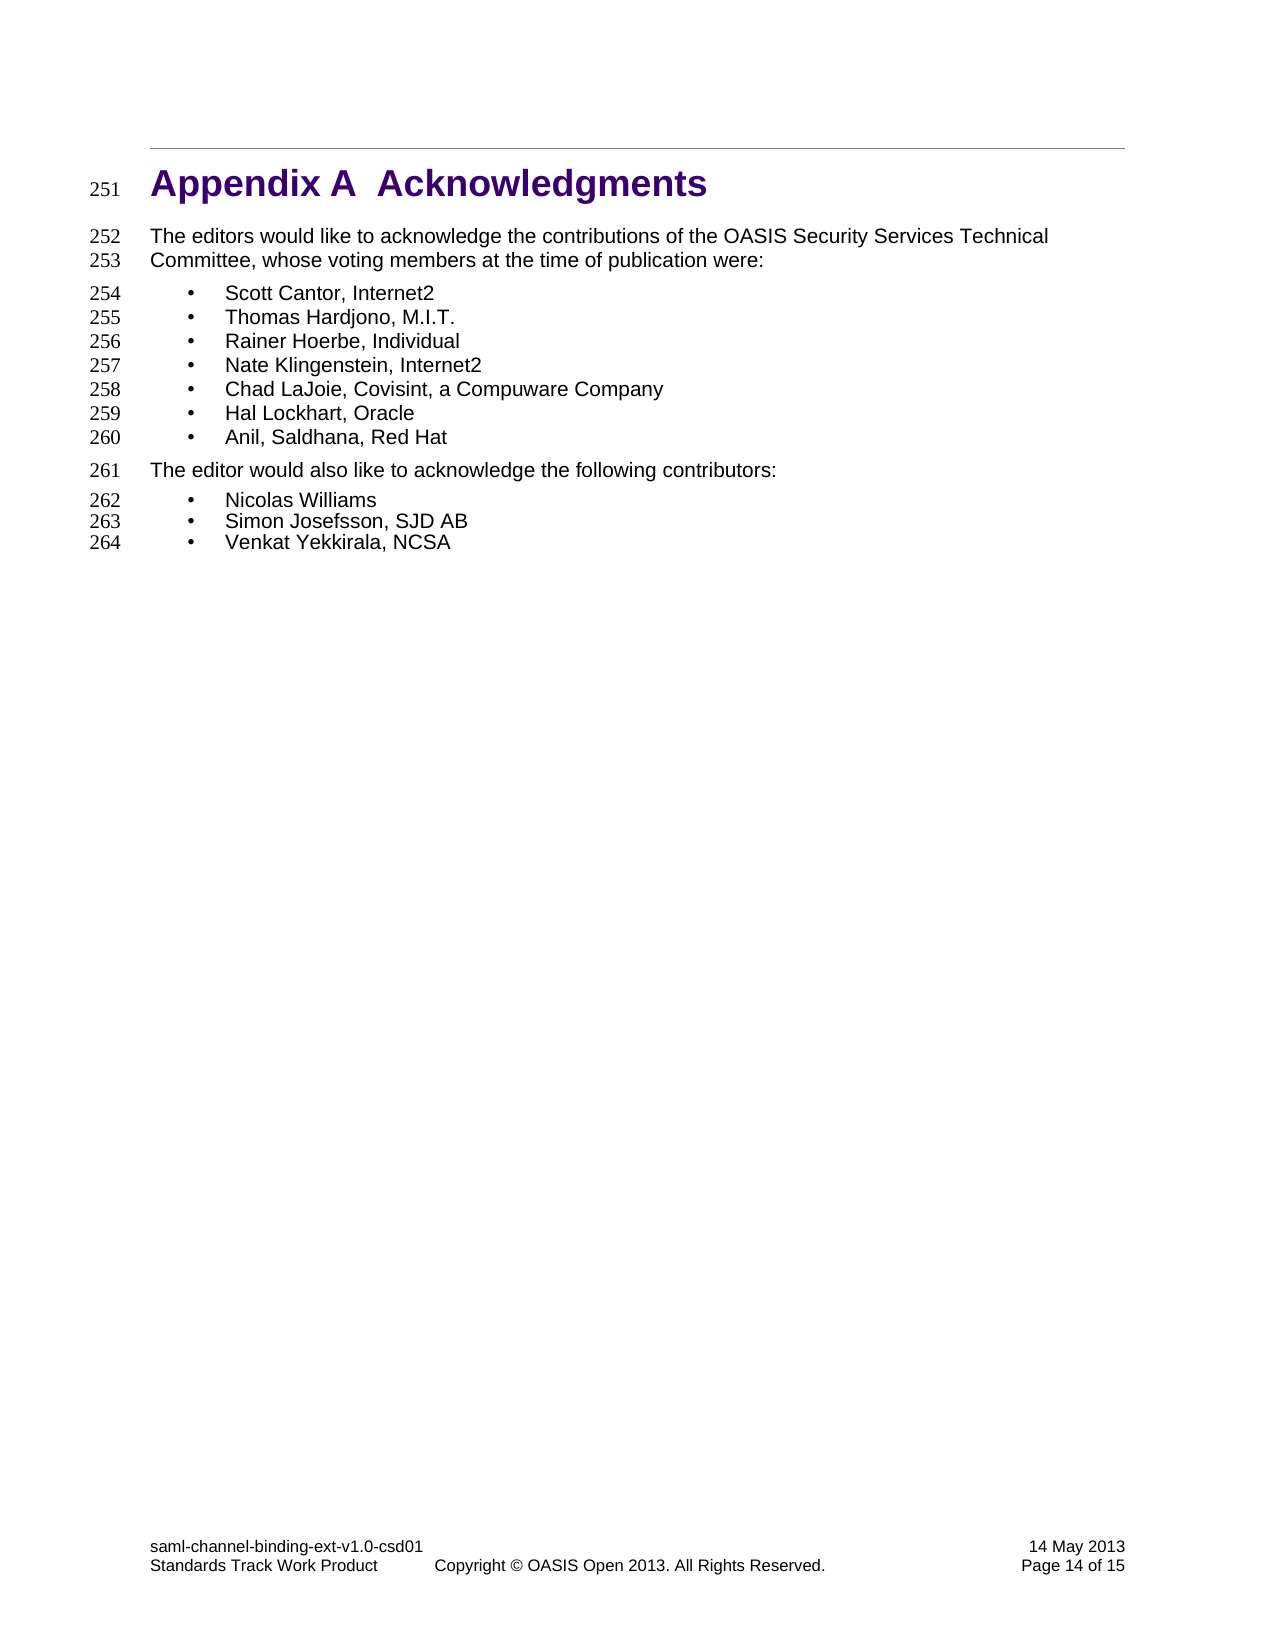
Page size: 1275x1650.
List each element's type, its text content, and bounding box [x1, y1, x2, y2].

list Nate Klingenstein, Internet2 [187, 353, 1125, 377]
list Chad LaJoie, Covisint, a Compuware Company [187, 377, 1125, 401]
list Venkat Yekkirala, NCSA [187, 533, 1125, 554]
list Anil, Saldhana, Red Hat [187, 425, 1125, 449]
list Hal Lockhart, Oracle [187, 401, 1125, 425]
list Thomas Hardjono, M.I.T. [187, 305, 1125, 329]
subtitle Acknowledgments [150, 149, 1125, 204]
list Simon Josefsson, SJD AB [187, 512, 1125, 533]
text The editors would like to acknowledge the contributions of the OASIS Security Services Technical Committee, whose voting members at the time of publication were: [150, 224, 1125, 272]
list Rainer Hoerbe, Individual [187, 329, 1125, 353]
list Scott Cantor, Internet2 [187, 281, 1125, 305]
list Nicolas Williams [187, 491, 1125, 512]
text The editor would also like to acknowledge the following contributors: [150, 458, 1125, 482]
